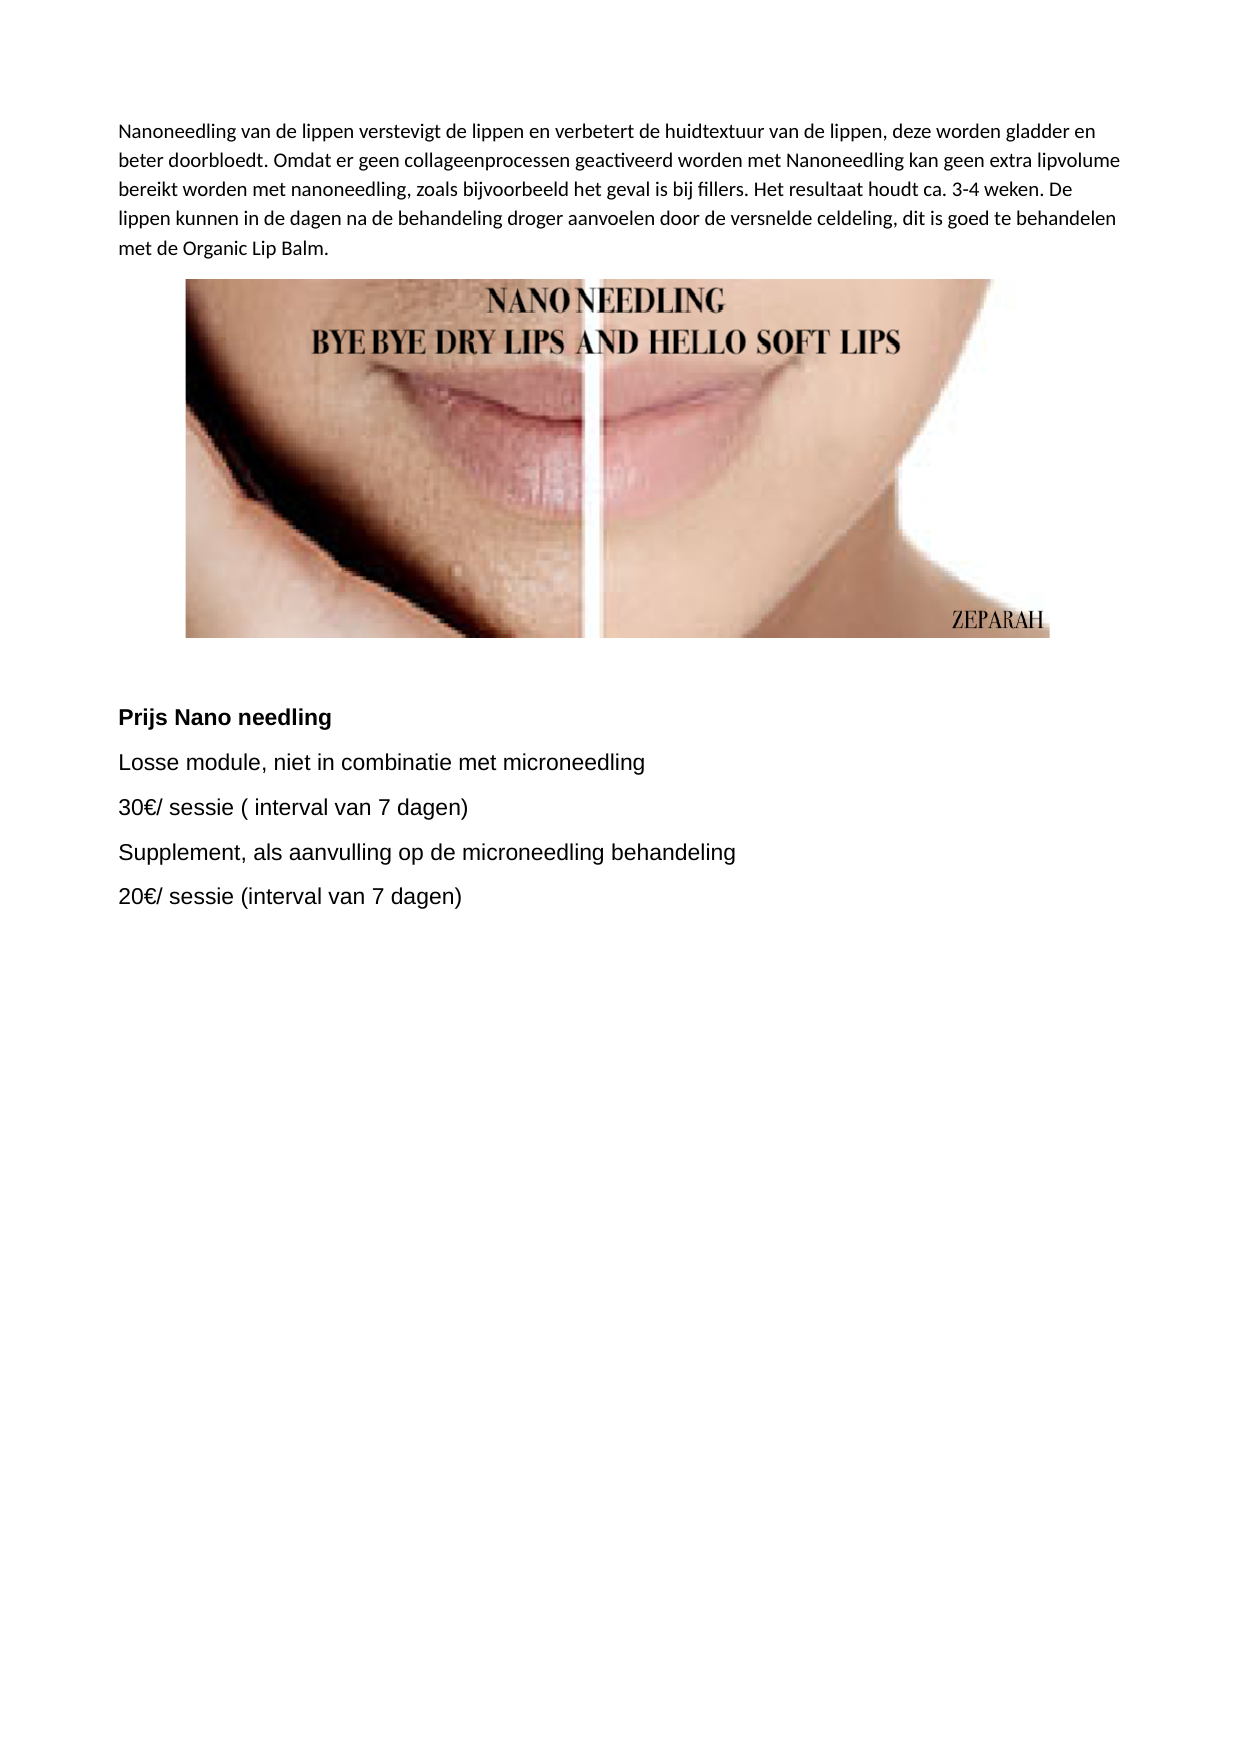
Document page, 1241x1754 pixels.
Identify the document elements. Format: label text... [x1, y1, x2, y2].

text Nanoneedling van de lippen verstevigt de lippen en verbetert de huidtextuur van de lippen, deze worden gladder en beter doorbloedt. Omdat er geen collageenprocessen geactiveerd worden met Nanoneedling kan geen extra lipvolume bereikt worden met nanoneedling, zoals bijvoorbeeld het geval is bij fillers. Het resultaat houdt ca. 3-4 weken. De lippen kunnen in de dagen na de behandeling droger aanvoelen door de versnelde celdeling, dit is goed te behandelen met de Organic Lip Balm. [118, 118, 1122, 260]
text Prijs Nano needling [118, 704, 1122, 730]
text 30€/ sessie ( interval van 7 dagen) [118, 794, 1122, 820]
picture [185, 279, 1050, 638]
text Supplement, als aanvulling op de microneedling behandeling [118, 838, 1122, 865]
text Losse module, niet in combinatie met microneedling [118, 749, 1122, 775]
text 20€/ sessie (interval van 7 dagen) [118, 883, 1122, 909]
